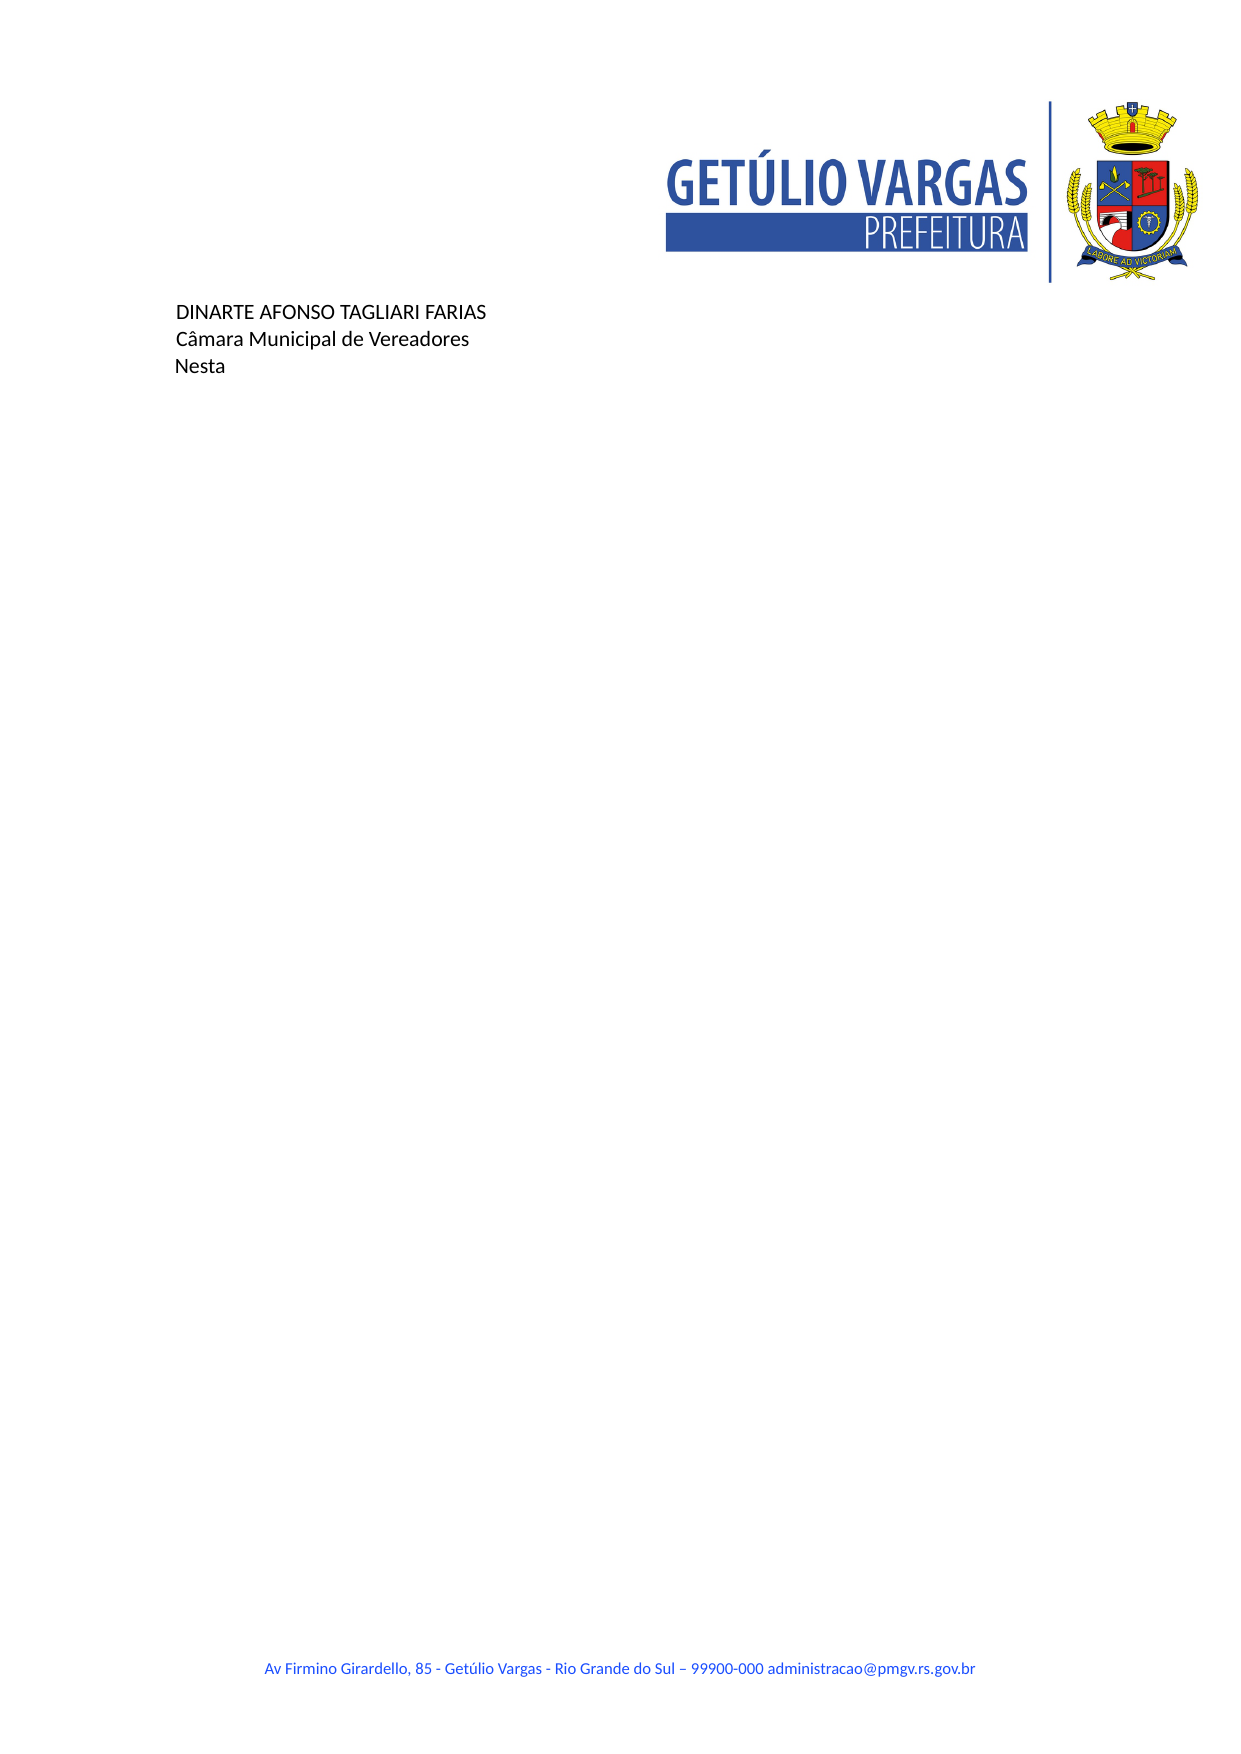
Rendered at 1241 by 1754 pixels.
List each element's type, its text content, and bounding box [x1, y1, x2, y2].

text DINARTE AFONSO TAGLIARI FARIAS [176, 104, 1115, 325]
text Câmara Municipal de Vereadores [176, 325, 1115, 352]
text Nesta [174, 352, 1115, 378]
